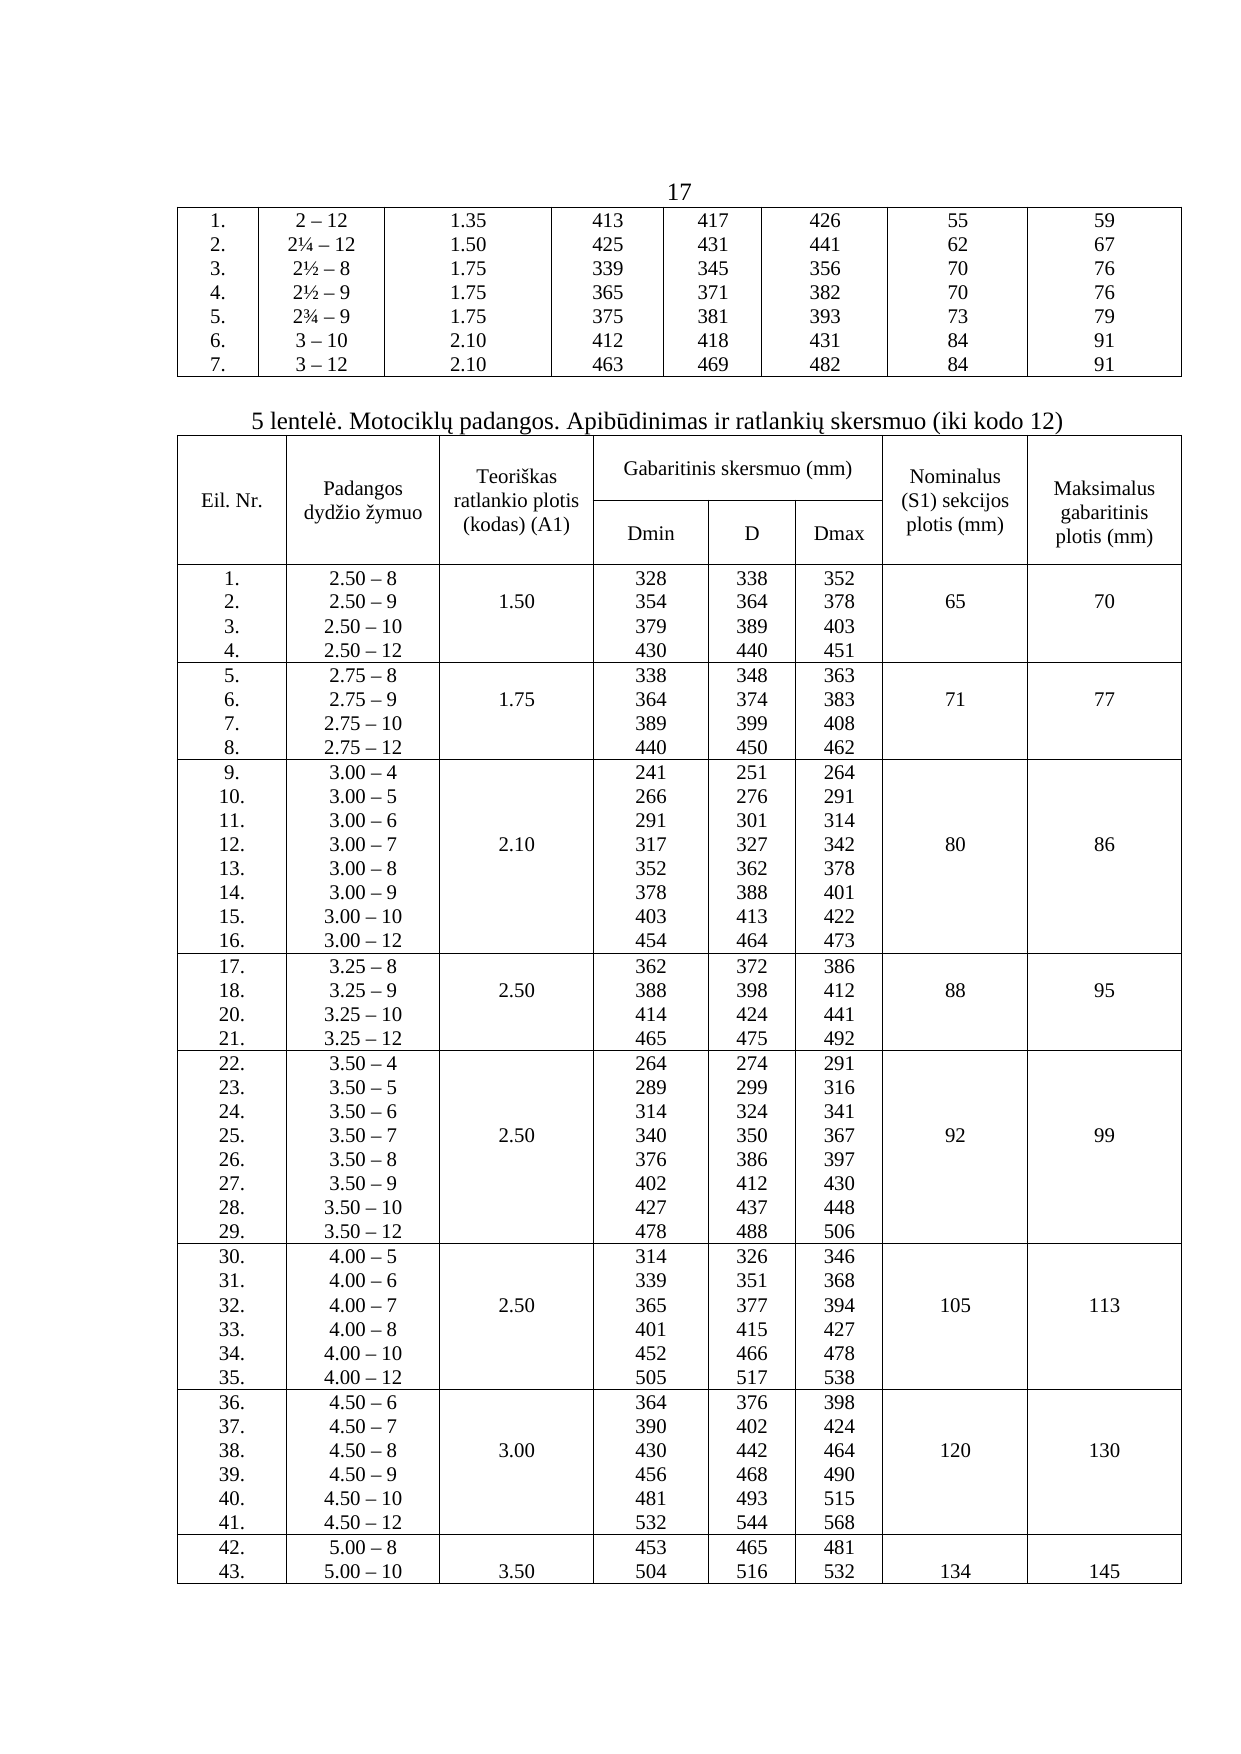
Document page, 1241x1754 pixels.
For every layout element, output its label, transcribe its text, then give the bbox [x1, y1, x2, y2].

table_cell 95 [1028, 954, 1181, 1050]
table_cell 3.00 – 4 3.00 – 5 3.00 – 6 3.00 – 7 3.00 – 8 3.00 – 9 3.00 – 10 3.00 – 12 [287, 760, 439, 952]
table_cell 251 276 301 327 362 388 413 464 [709, 760, 795, 952]
table_cell 4.00 – 5 4.00 – 6 4.00 – 7 4.00 – 8 4.00 – 10 4.00 – 12 [287, 1244, 439, 1389]
table_cell 120 [883, 1390, 1027, 1534]
table_cell 376 402 442 468 493 544 [709, 1390, 795, 1534]
table_header Padangos dydžio žymuo [287, 436, 439, 564]
table_cell 346 368 394 427 478 538 [796, 1244, 882, 1389]
table_cell 2.75 – 8 2.75 – 9 2.75 – 10 2.75 – 12 [287, 663, 439, 759]
table_cell 1. 2. 3. 4. 5. 6. 7. [178, 208, 258, 376]
table_cell 5. 6. 7. 8. [178, 663, 286, 759]
table_cell 364 390 430 456 481 532 [594, 1390, 708, 1534]
table_cell 1.35 1.50 1.75 1.75 1.75 2.10 2.10 [385, 208, 551, 376]
table_cell 453 504 [594, 1535, 708, 1583]
table_cell 130 [1028, 1390, 1181, 1534]
table_cell 134 [883, 1535, 1027, 1583]
table_cell 42. 43. [178, 1535, 286, 1583]
table_cell 2 – 12 2¼ – 12 2½ – 8 2½ – 9 2¾ – 9 3 – 10 3 – 12 [259, 208, 384, 376]
table_cell 86 [1028, 760, 1181, 952]
table_cell 386 412 441 492 [796, 954, 882, 1050]
table_cell 326 351 377 415 466 517 [709, 1244, 795, 1389]
table_cell D [709, 501, 795, 564]
table_cell 36. 37. 38. 39. 40. 41. [178, 1390, 286, 1534]
table_cell 362 388 414 465 [594, 954, 708, 1050]
table_cell 338 364 389 440 [709, 565, 795, 662]
table_cell 352 378 403 451 [796, 565, 882, 662]
table_cell 65 [883, 565, 1027, 662]
table_cell 338 364 389 440 [594, 663, 708, 759]
table_cell 17. 18. 20. 21. [178, 954, 286, 1050]
table_cell 417 431 345 371 381 418 469 [664, 208, 761, 376]
table_header Gabaritinis skersmuo (mm) [594, 436, 882, 499]
table_cell 2.50 [440, 1051, 593, 1243]
table_cell 481 532 [796, 1535, 882, 1583]
table_cell 398 424 464 490 515 568 [796, 1390, 882, 1534]
table_cell 2.50 – 8 2.50 – 9 2.50 – 10 2.50 – 12 [287, 565, 439, 662]
table_header Eil. Nr. [178, 436, 286, 564]
table_cell 3.50 – 4 3.50 – 5 3.50 – 6 3.50 – 7 3.50 – 8 3.50 – 9 3.50 – 10 3.50 – 12 [287, 1051, 439, 1243]
table_cell 264 291 314 342 378 401 422 473 [796, 760, 882, 952]
table_cell Dmax [796, 501, 882, 564]
table_cell 4.50 – 6 4.50 – 7 4.50 – 8 4.50 – 9 4.50 – 10 4.50 – 12 [287, 1390, 439, 1534]
table_cell 426 441 356 382 393 431 482 [762, 208, 887, 376]
table_cell 30. 31. 32. 33. 34. 35. [178, 1244, 286, 1389]
table_cell 99 [1028, 1051, 1181, 1243]
table_cell 3.00 [440, 1390, 593, 1534]
table_cell 372 398 424 475 [709, 954, 795, 1050]
table_cell 9. 10. 11. 12. 13. 14. 15. 16. [178, 760, 286, 952]
table_header Nominalus (S) sekcijos plotis (mm) [883, 436, 1027, 564]
table_cell 241 266 291 317 352 378 403 454 [594, 760, 708, 952]
table_cell 348 374 399 450 [709, 663, 795, 759]
table_cell 328 354 379 430 [594, 565, 708, 662]
table_cell 264 289 314 340 376 402 427 478 [594, 1051, 708, 1243]
table_cell 363 383 408 462 [796, 663, 882, 759]
table_cell 5.00 – 8 5.00 – 10 [287, 1535, 439, 1583]
table_cell 1. 2. 3. 4. [178, 565, 286, 662]
table_cell 22. 23. 24. 25. 26. 27. 28. 29. [178, 1051, 286, 1243]
table_cell 88 [883, 954, 1027, 1050]
table_header Maksimalus gabaritinis plotis (mm) [1028, 436, 1181, 564]
table_cell 314 339 365 401 452 505 [594, 1244, 708, 1389]
table_cell 291 316 341 367 397 430 448 506 [796, 1051, 882, 1243]
text 5 lentelė. Motociklų padangos. Apibūdinimas ir ratlankių skersmuo (iki kodo 12) [177, 406, 1181, 435]
table_cell 80 [883, 760, 1027, 952]
table_cell 3.25 – 8 3.25 – 9 3.25 – 10 3.25 – 12 [287, 954, 439, 1050]
table_cell 274 299 324 350 386 412 437 488 [709, 1051, 795, 1243]
table_cell 2.50 [440, 1244, 593, 1389]
table_cell Dmin [594, 501, 708, 564]
table_cell 2.50 [440, 954, 593, 1050]
table_cell 55 62 70 70 73 84 84 [888, 208, 1027, 376]
table_cell 1.75 [440, 663, 593, 759]
table_cell 105 [883, 1244, 1027, 1389]
table_cell 77 [1028, 663, 1181, 759]
table_cell 59 67 76 76 79 91 91 [1028, 208, 1181, 376]
table_cell 113 [1028, 1244, 1181, 1389]
table_cell 145 [1028, 1535, 1181, 1583]
table_cell 70 [1028, 565, 1181, 662]
table_cell 1.50 [440, 565, 593, 662]
table_header Teoriškas ratlankio plotis (kodas) (A) [440, 436, 593, 564]
table_cell 71 [883, 663, 1027, 759]
table_cell 413 425 339 365 375 412 463 [552, 208, 663, 376]
table_cell 465 516 [709, 1535, 795, 1583]
table_cell 92 [883, 1051, 1027, 1243]
table_cell 2.10 [440, 760, 593, 952]
table_cell 3.50 [440, 1535, 593, 1583]
